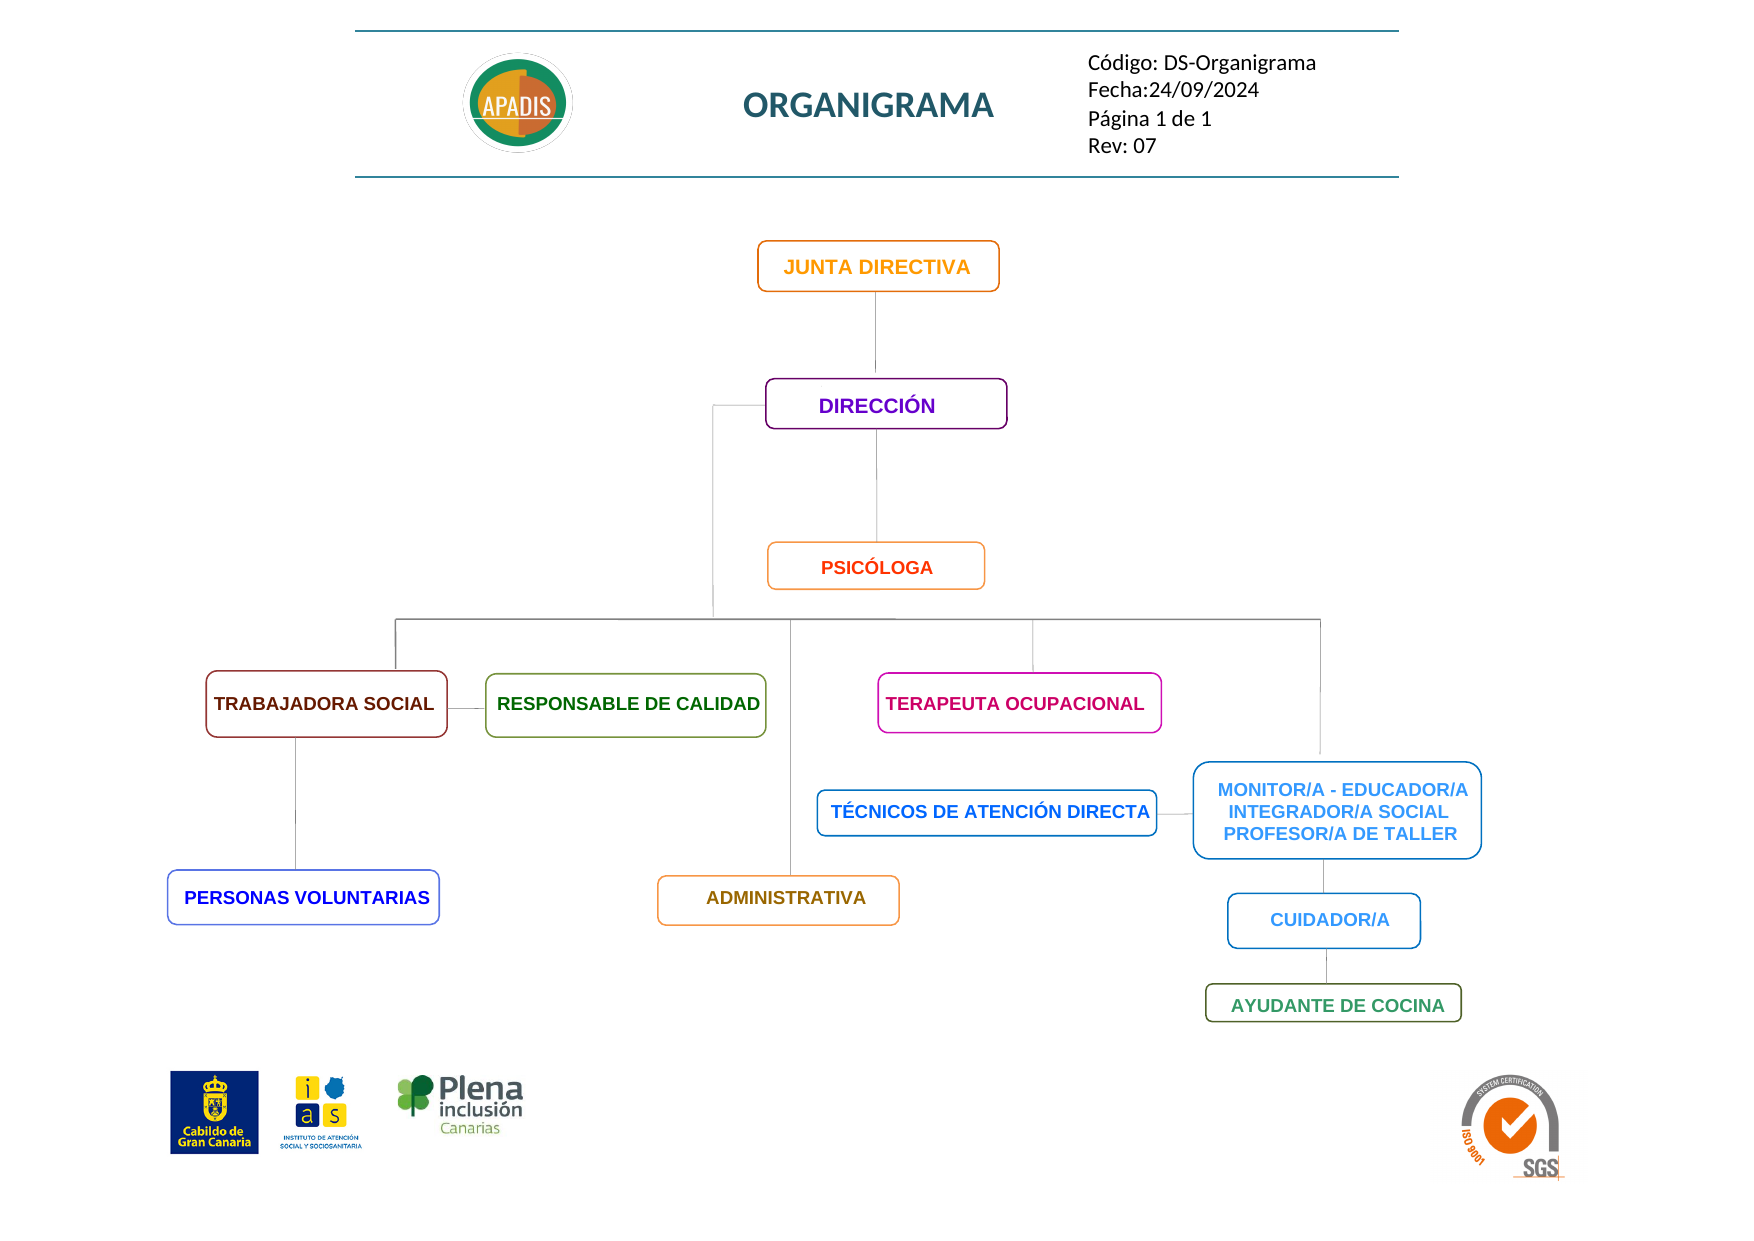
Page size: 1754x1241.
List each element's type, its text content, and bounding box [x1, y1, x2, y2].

text DIRECCIÓN [767, 393, 1006, 417]
text [441, 887, 657, 909]
text CUIDADOR/A [1229, 909, 1419, 930]
text [1000, 254, 1606, 278]
text [1229, 895, 1419, 909]
text [148, 801, 295, 822]
text [1483, 822, 1606, 844]
text TRABAJADORA SOCIAL [208, 693, 446, 714]
text [1483, 801, 1606, 822]
text [148, 393, 765, 417]
text [986, 556, 1606, 578]
text [148, 254, 757, 278]
text PSICÓLOGA [769, 556, 983, 578]
text [791, 822, 1192, 844]
text [296, 801, 790, 822]
text [1463, 995, 1606, 1016]
text [1163, 693, 1319, 714]
text TERAPEUTA OCUPACIONAL [880, 693, 1160, 714]
text [1422, 909, 1606, 930]
text PERSONAS VOLUNTARIAS [169, 887, 438, 909]
text [1324, 887, 1606, 909]
text [900, 887, 1323, 909]
text [791, 779, 1192, 801]
text PROFESOR/A DE TALLER [1195, 822, 1480, 844]
text TÉCNICOS DE ATENCIÓN DIRECTA [819, 801, 1155, 822]
text [714, 556, 767, 578]
text [296, 779, 790, 801]
picture [438, 29, 599, 176]
text RESPONSABLE DE CALIDAD [487, 693, 765, 714]
text [791, 693, 877, 714]
text JUNTA DIRECTIVA [759, 254, 998, 278]
text [296, 822, 790, 844]
text [148, 995, 1205, 1016]
picture [157, 1063, 376, 1162]
text [148, 909, 1227, 930]
text INTEGRADOR/A SOCIAL [1195, 801, 1480, 822]
text [1483, 779, 1606, 801]
text AYUDANTE DE COCINA [1207, 995, 1460, 1016]
text [148, 822, 295, 844]
text [148, 556, 712, 578]
text [1321, 693, 1606, 714]
text ADMINISTRATIVA [659, 887, 898, 909]
text MONITOR/A - EDUCADOR/A [1195, 779, 1480, 801]
text [148, 779, 295, 801]
text [1008, 393, 1606, 417]
